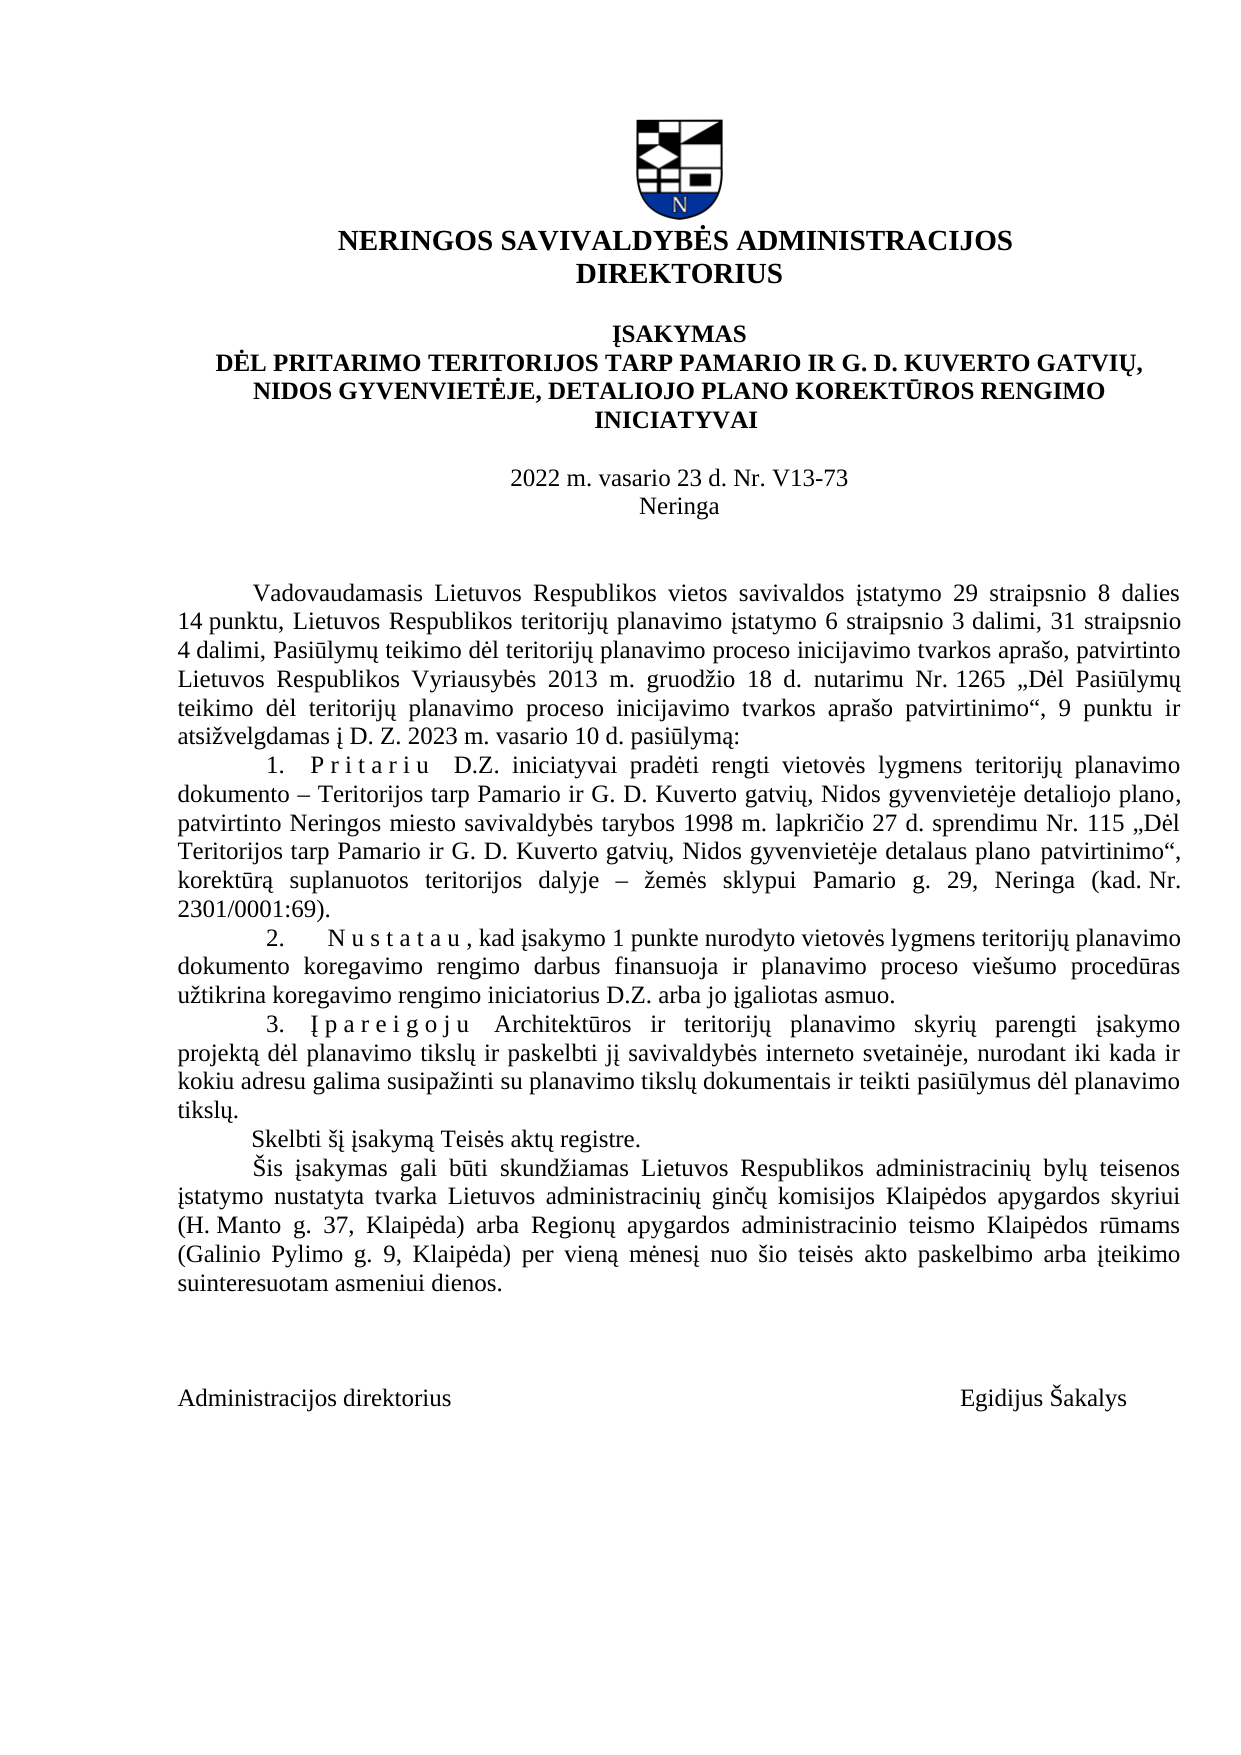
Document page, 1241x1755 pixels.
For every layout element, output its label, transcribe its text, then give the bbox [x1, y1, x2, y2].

text Šis įsakymas gali būti skundžiamas Lietuvos Respublikos administracinių bylų teisenos įstatymo nustatyta tvarka Lietuvos administracinių ginčų komisijos Klaipėdos apygardos skyriui (H. Manto g. 37, Klaipėda) arba Regionų apygardos administracinio teismo Klaipėdos rūmams (Galinio Pylimo g. 9, Klaipėda) per vieną mėnesį nuo šio teisės akto paskelbimo arba įteikimo suinteresuotam asmeniui dienos. [177, 1153, 1181, 1296]
text 1. Pritariu D.Z. iniciatyvai pradėti rengti vietovės lygmens teritorijų planavimo dokumento – Teritorijos tarp Pamario ir G. D. Kuverto gatvių, Nidos gyvenvietėje detaliojo plano, patvirtinto Neringos miesto savivaldybės tarybos 1998 m. lapkričio 27 d. sprendimu Nr. 115 „Dėl Teritorijos tarp Pamario ir G. D. Kuverto gatvių, Nidos gyvenvietėje detalaus plano patvirtinimo“, korektūrą suplanuotos teritorijos dalyje – žemės sklypui Pamario g. 29, Neringa (kad. Nr. 2301/0001:69). [177, 750, 1181, 923]
text ĮSAKYMAS [177, 319, 1181, 348]
text NERINGOS SAVIVALDYBĖS ADMINISTRACIJOS [177, 223, 1181, 257]
text 3. Įpareigoju Architektūros ir teritorijų planavimo skyrių parengti įsakymo projektą dėl planavimo tikslų ir paskelbti jį savivaldybės interneto svetainėje, nurodant iki kada ir kokiu adresu galima susipažinti su planavimo tikslų dokumentais ir teikti pasiūlymus dėl planavimo tikslų. [177, 1009, 1181, 1124]
text Neringa [177, 491, 1181, 520]
text DIREKTORIUS [177, 257, 1181, 290]
text Skelbti šį įsakymą Teisės aktų registre. [251, 1124, 1181, 1153]
text 2. Nustatau, kad įsakymo 1 punkte nurodyto vietovės lygmens teritorijų planavimo dokumento koregavimo rengimo darbus finansuoja ir planavimo proceso viešumo procedūras užtikrina koregavimo rengimo iniciatorius D.Z. arba jo įgaliotas asmuo. [177, 923, 1181, 1009]
text 2022 m. vasario 23 d. Nr. V13-73 [177, 463, 1181, 491]
text Vadovaudamasis Lietuvos Respublikos vietos savivaldos įstatymo 29 straipsnio 8 dalies 14 punktu, Lietuvos Respublikos teritorijų planavimo įstatymo 6 straipsnio 3 dalimi, 31 straipsnio 4 dalimi, Pasiūlymų teikimo dėl teritorijų planavimo proceso inicijavimo tvarkos aprašo, patvirtinto Lietuvos Respublikos Vyriausybės 2013 m. gruodžio 18 d. nutarimu Nr. 1265 „Dėl Pasiūlymų teikimo dėl teritorijų planavimo proceso inicijavimo tvarkos aprašo patvirtinimo“, 9 punktu ir atsižvelgdamas į D. Z. 2023 m. vasario 10 d. pasiūlymą: [177, 578, 1181, 750]
text Administracijos direktorius Egidijus Šakalys [177, 1383, 1181, 1411]
text DĖL PRITARIMO Teritorijos tarp pamario ir g. d. kuverto gatvių, nidos gyvenvietėje, detaliojo plano KOREKTŪROS RENGIMO INICIATYVAI [177, 348, 1181, 434]
